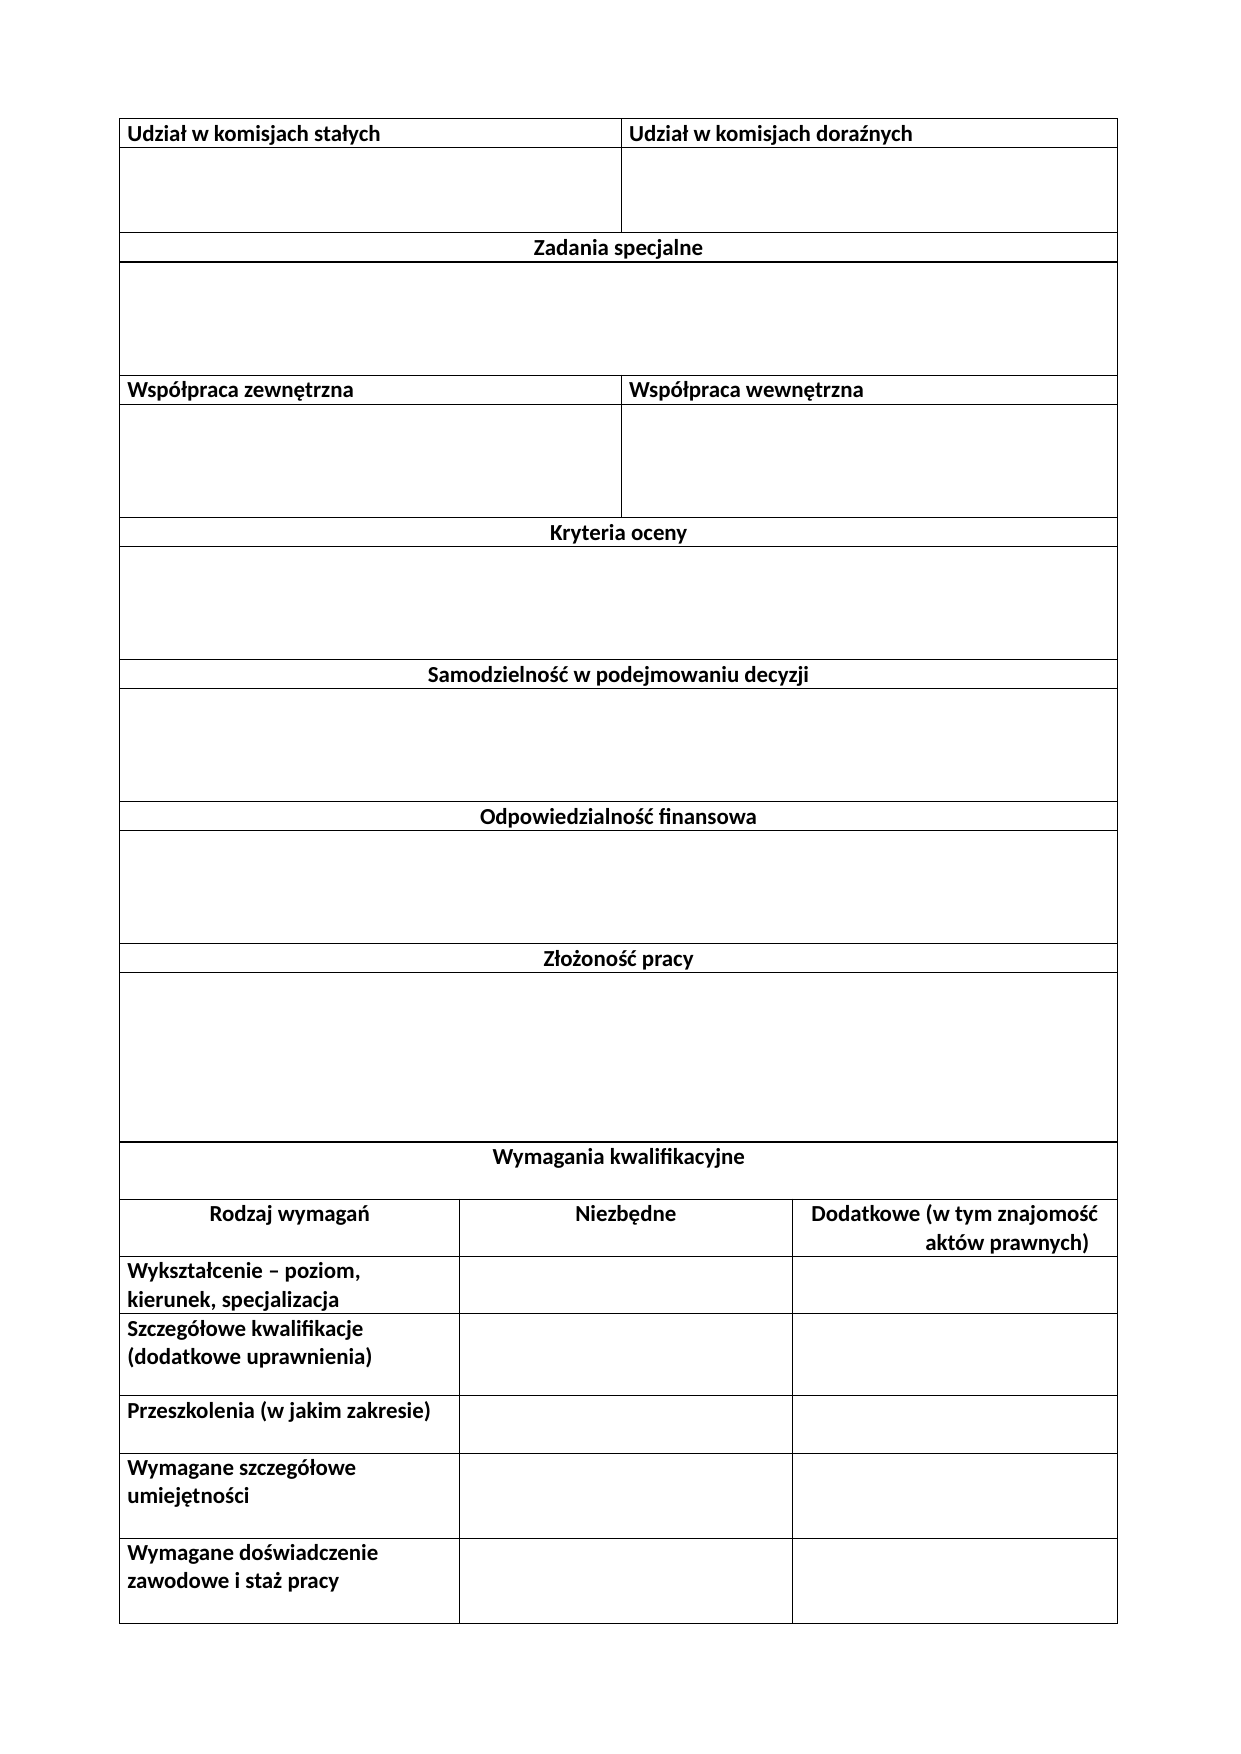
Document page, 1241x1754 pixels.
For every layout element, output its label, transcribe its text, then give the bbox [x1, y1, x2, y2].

table_cell [793, 1539, 1117, 1623]
table_cell [793, 1314, 1117, 1395]
table_cell Samodzielność w podejmowaniu decyzji [120, 660, 1117, 688]
table_cell Współpraca wewnętrzna [622, 376, 1117, 403]
table_cell Wymagane doświadczenie zawodowe i staż pracy [120, 1539, 459, 1623]
table_cell [120, 405, 621, 517]
table_cell Odpowiedzialność finansowa [120, 802, 1117, 830]
table_cell Współpraca zewnętrzna [120, 376, 621, 403]
table_cell Przeszkolenia (w jakim zakresie) [120, 1396, 459, 1452]
table_cell [460, 1314, 792, 1395]
table_cell [120, 689, 1117, 801]
table_cell [120, 973, 1117, 1141]
table_cell Szczegółowe kwalifikacje (dodatkowe uprawnienia) [120, 1314, 459, 1395]
table_cell Rodzaj wymagań [120, 1200, 459, 1256]
table_cell [120, 263, 1117, 374]
table_cell Dodatkowe (w tym znajomość aktów prawnych) [793, 1200, 1117, 1256]
table_cell Udział w komisjach doraźnych [622, 119, 1117, 147]
table_cell [120, 148, 621, 232]
table_cell Zadania specjalne [120, 233, 1117, 261]
table_cell [120, 831, 1117, 943]
table_cell [793, 1454, 1117, 1537]
table_cell Złożoność pracy [120, 944, 1117, 972]
table_cell [460, 1454, 792, 1537]
table_cell [622, 405, 1117, 517]
table_cell [622, 148, 1117, 232]
table_cell [793, 1396, 1117, 1452]
table_cell [460, 1396, 792, 1452]
table_cell [120, 547, 1117, 659]
table_cell Niezbędne [460, 1200, 792, 1256]
table_cell Wymagane szczegółowe umiejętności [120, 1454, 459, 1537]
table_cell Wymagania kwalifikacyjne [120, 1143, 1117, 1198]
table_cell Wykształcenie – poziom, kierunek, specjalizacja [120, 1257, 459, 1313]
table_cell Kryteria oceny [120, 518, 1117, 546]
table_cell Udział w komisjach stałych [120, 119, 621, 147]
table_cell [793, 1257, 1117, 1313]
table_cell [460, 1539, 792, 1623]
table_cell [460, 1257, 792, 1313]
